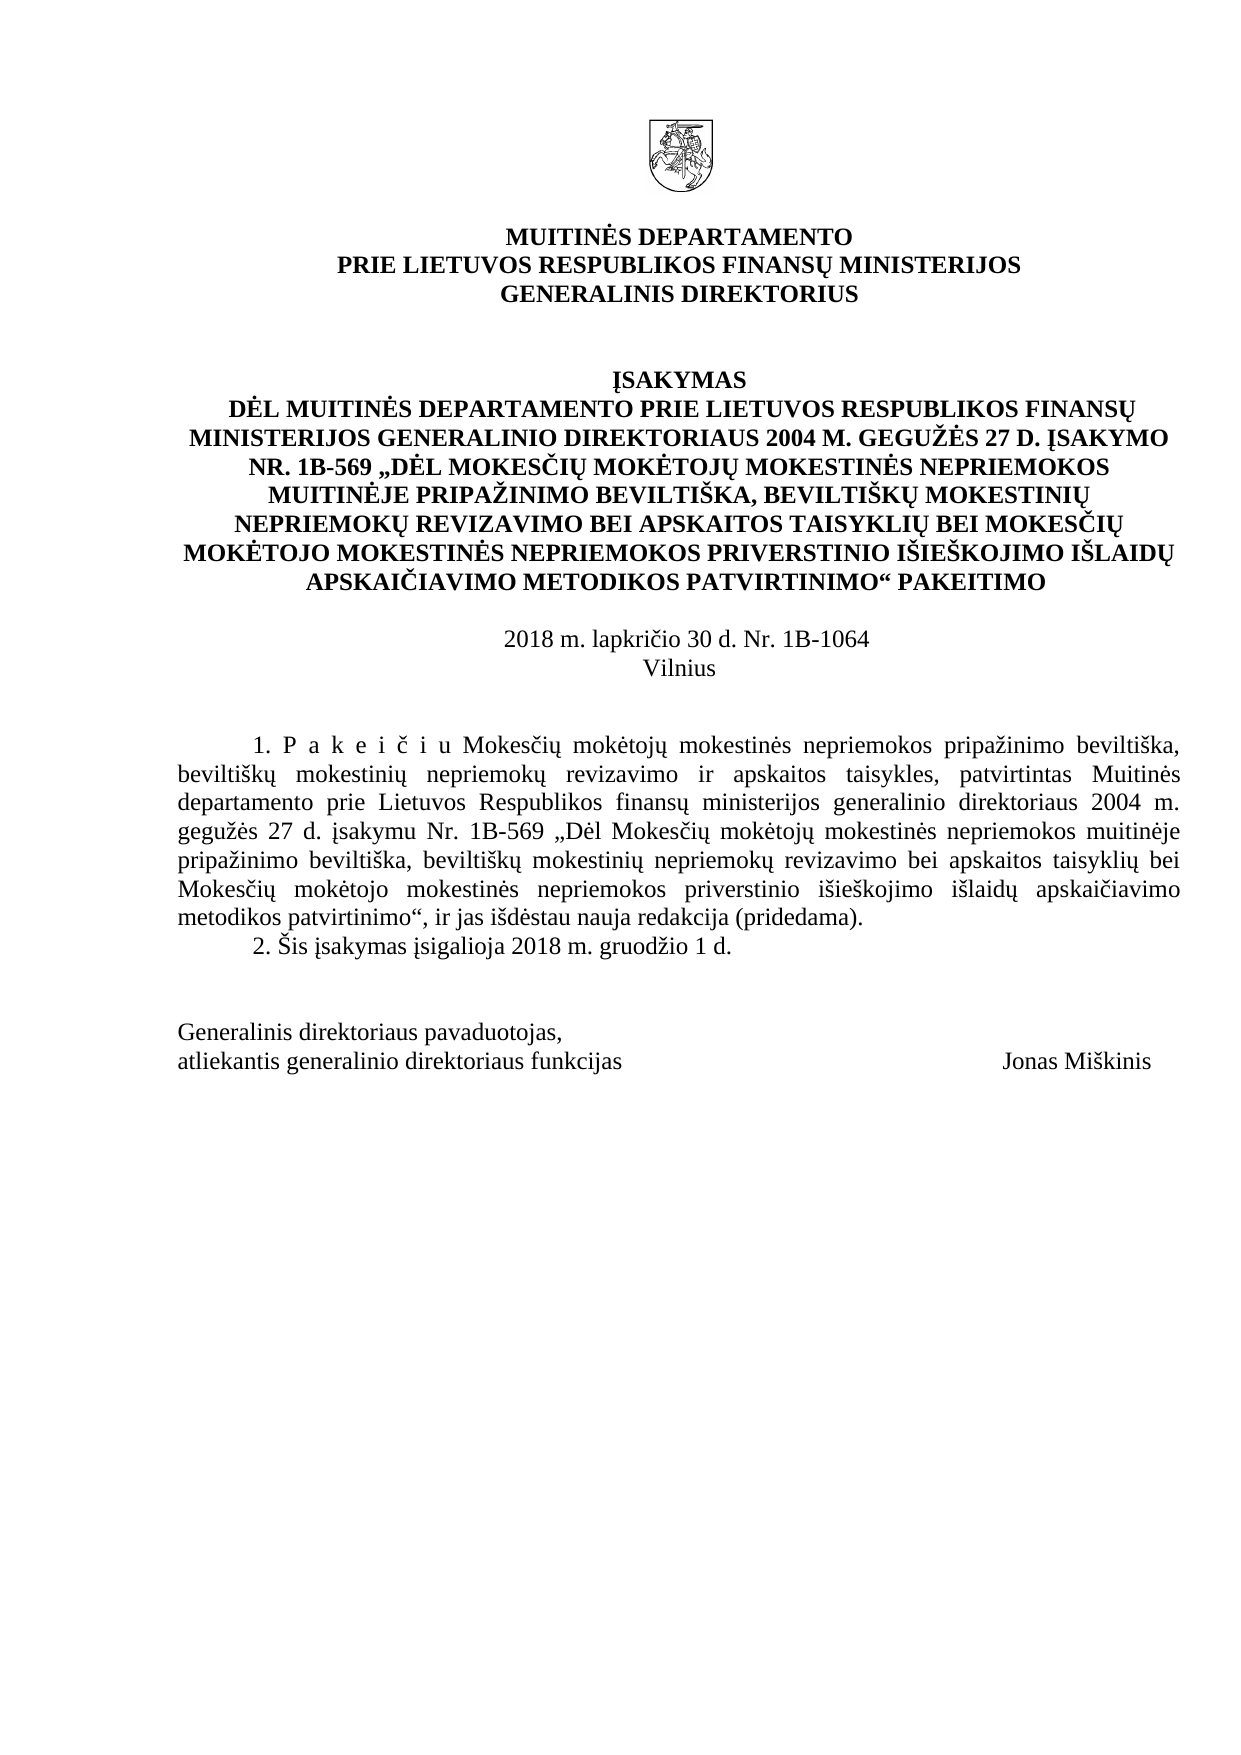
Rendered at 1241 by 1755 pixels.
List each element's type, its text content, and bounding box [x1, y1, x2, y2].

text ĮSAKYMAS [177, 366, 1181, 394]
text DĖL MUITINĖS DEPARTAMENTO PRIE LIETUVOS RESPUBLIKOS FINANSŲ MINISTERIJOS GENERALINIO DIREKTORIAUS 2004 M. GEGUŽĖS 27 D. ĮSAKYMO NR. 1B-569 „DĖL MOKESČIŲ MOKĖTOJŲ MOKESTINĖS NEPRIEMOKOS MUITINĖJE PRIPAŽINIMO BEVILTIŠKA, BEVILTIŠKŲ MOKESTINIŲ NEPRIEMOKŲ REVIZAVIMO BEI APSKAITOS TAISYKLIŲ BEI MOKESČIŲ MOKĖTOJO MOKESTINĖS NEPRIEMOKOS PRIVERSTINIO IŠIEŠKOJIMO IŠLAIDŲ APSKAIČIAVIMO METODIKOS PATVIRTINIMO“ PAKEITIMO [177, 394, 1181, 596]
text 1. P a k e i č i u Mokesčių mokėtojų mokestinės nepriemokos pripažinimo beviltiška, beviltiškų mokestinių nepriemokų revizavimo ir apskaitos taisykles, patvirtintas Muitinės departamento prie Lietuvos Respublikos finansų ministerijos generalinio direktoriaus 2004 m. gegužės 27 d. įsakymu Nr. 1B-569 „Dėl Mokesčių mokėtojų mokestinės nepriemokos muitinėje pripažinimo beviltiška, beviltiškų mokestinių nepriemokų revizavimo bei apskaitos taisyklių bei Mokesčių mokėtojo mokestinės nepriemokos priverstinio išieškojimo išlaidų apskaičiavimo metodikos patvirtinimo“, ir jas išdėstau nauja redakcija (pridedama). [177, 730, 1181, 931]
text MUITINĖS DEPARTAMENTO [177, 222, 1181, 251]
text PRIE LIETUVOS RESPUBLIKOS FINANSŲ MINISTERIJOS [177, 251, 1181, 279]
text atliekantis generalinio direktoriaus funkcijas Jonas Miškinis [177, 1046, 1181, 1075]
text Vilnius [177, 653, 1181, 682]
text GENERALINIS DIREKTORIUS [177, 279, 1181, 308]
text 2. Šis įsakymas įsigalioja 2018 m. gruodžio 1 d. [177, 931, 1181, 960]
text Generalinis direktoriaus pavaduotojas, [177, 1017, 1181, 1046]
text 2018 m. lapkričio 30 d. Nr. 1B-1064 [192, 624, 1181, 653]
